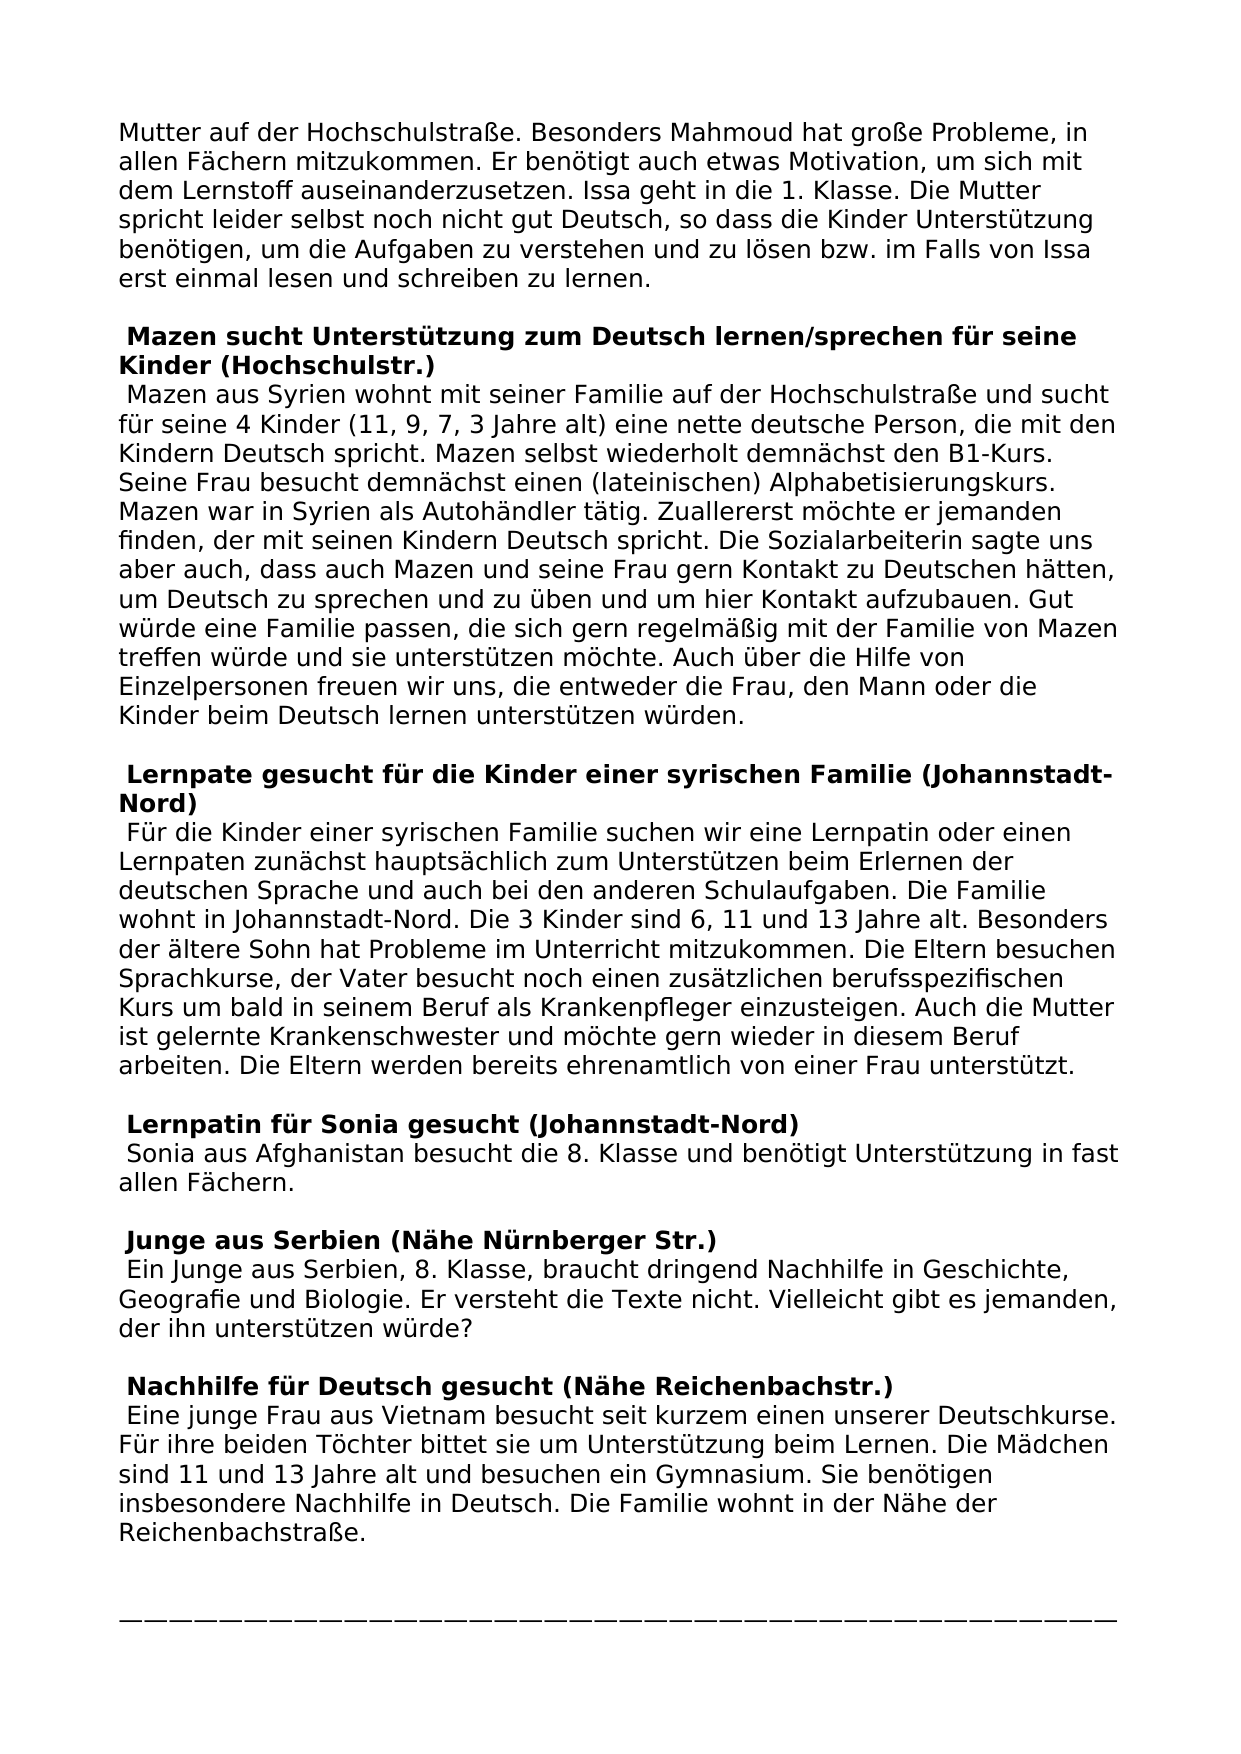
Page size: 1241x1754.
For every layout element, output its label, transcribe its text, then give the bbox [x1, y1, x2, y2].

text Mutter auf der Hochschulstraße. Besonders Mahmoud hat große Probleme, in allen Fächern mitzukommen. Er benötigt auch etwas Motivation, um sich mit dem Lernstoff auseinanderzusetzen. Issa geht in die 1. Klasse. Die Mutter spricht leider selbst noch nicht gut Deutsch, so dass die Kinder Unterstützung benötigen, um die Aufgaben zu verstehen und zu lösen bzw. im Falls von Issa erst einmal lesen und schreiben zu lernen. Mazen sucht Unterstützung zum Deutsch lernen/sprechen für seine Kinder (Hochschulstr.) Mazen aus Syrien wohnt mit seiner Familie auf der Hochschulstraße und sucht für seine 4 Kinder (11, 9, 7, 3 Jahre alt) eine nette deutsche Person, die mit den Kindern Deutsch spricht. Mazen selbst wiederholt demnächst den B1-Kurs. Seine Frau besucht demnächst einen (lateinischen) Alphabetisierungskurs. Mazen war in Syrien als Autohändler tätig. Zuallererst möchte er jemanden finden, der mit seinen Kindern Deutsch spricht. Die Sozialarbeiterin sagte uns aber auch, dass auch Mazen und seine Frau gern Kontakt zu Deutschen hätten, um Deutsch zu sprechen und zu üben und um hier Kontakt aufzubauen. Gut würde eine Familie passen, die sich gern regelmäßig mit der Familie von Mazen treffen würde und sie unterstützen möchte. Auch über die Hilfe von Einzelpersonen freuen wir uns, die entweder die Frau, den Mann oder die Kinder beim Deutsch lernen unterstützen würden. Lernpate gesucht für die Kinder einer syrischen Familie (Johannstadt-Nord) Für die Kinder einer syrischen Familie suchen wir eine Lernpatin oder einen Lernpaten zunächst hauptsächlich zum Unterstützen beim Erlernen der deutschen Sprache und auch bei den anderen Schulaufgaben. Die Familie wohnt in Johannstadt-Nord. Die 3 Kinder sind 6, 11 und 13 Jahre alt. Besonders der ältere Sohn hat Probleme im Unterricht mitzukommen. Die Eltern besuchen Sprachkurse, der Vater besucht noch einen zusätzlichen berufsspezifischen Kurs um bald in seinem Beruf als Krankenpfleger einzusteigen. Auch die Mutter ist gelernte Krankenschwester und möchte gern wieder in diesem Beruf arbeiten. Die Eltern werden bereits ehrenamtlich von einer Frau unterstützt. Lernpatin für Sonia gesucht (Johannstadt-Nord) Sonia aus Afghanistan besucht die 8. Klasse und benötigt Unterstützung in fast allen Fächern. Junge aus Serbien (Nähe Nürnberger Str.) Ein Junge aus Serbien, 8. Klasse, braucht dringend Nachhilfe in Geschichte, Geografie und Biologie. Er versteht die Texte nicht. Vielleicht gibt es jemanden, der ihn unterstützen würde? Nachhilfe für Deutsch gesucht (Nähe Reichenbachstr.) Eine junge Frau aus Vietnam besucht seit kurzem einen unserer Deutschkurse. Für ihre beiden Töchter bittet sie um Unterstützung beim Lernen. Die Mädchen sind 11 und 13 Jahre alt und besuchen ein Gymnasium. Sie benötigen insbesondere Nachhilfe in Deutsch. Die Familie wohnt in der Nähe der Reichenbachstraße. ————————————————————————————————————————- [118, 118, 1122, 1635]
